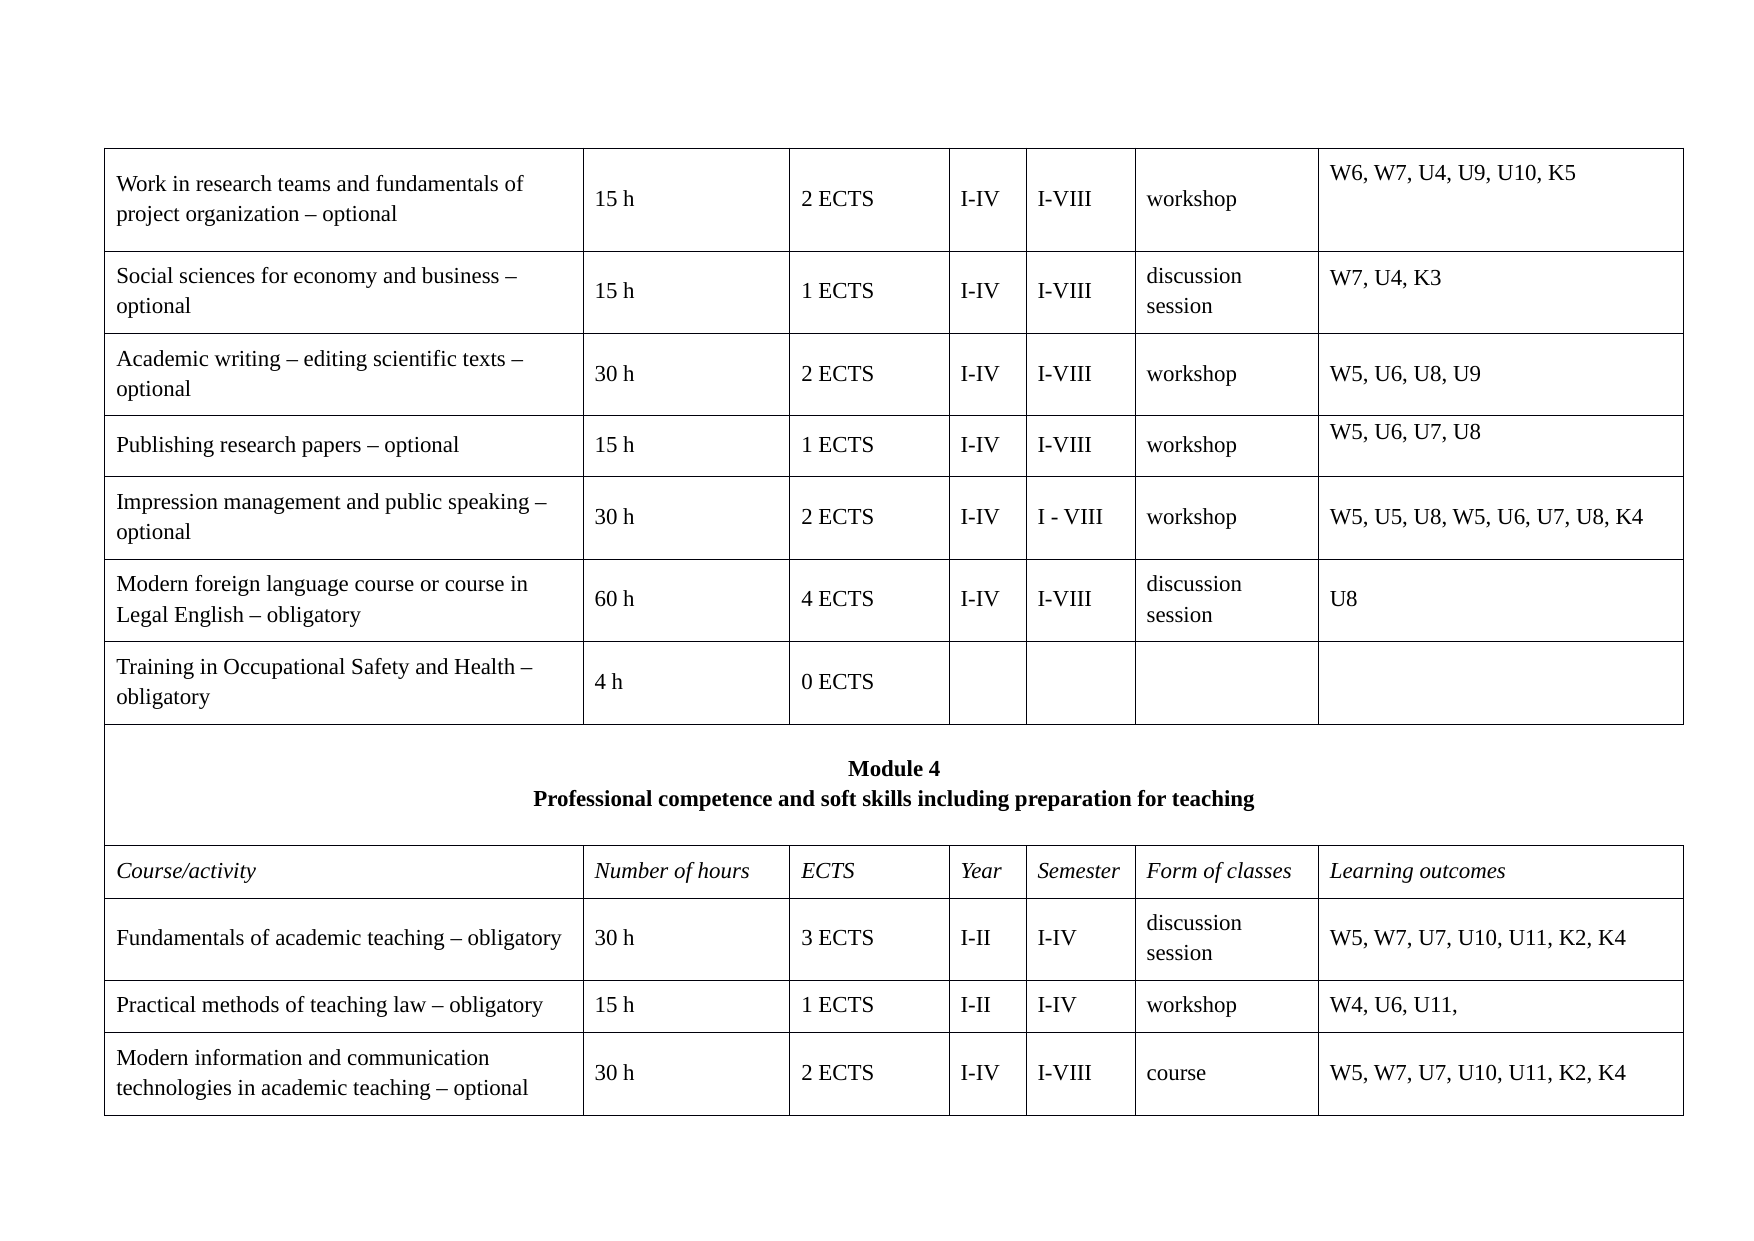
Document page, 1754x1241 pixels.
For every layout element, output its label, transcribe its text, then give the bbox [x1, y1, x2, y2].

table_cell W7, U4, K3 [1319, 252, 1683, 333]
table_cell discussion session [1136, 899, 1318, 980]
table_cell 30 h [584, 899, 789, 980]
table_cell I-IV [1027, 981, 1135, 1032]
table_cell W5, W7, U7, U10, U11, K2, K4 [1319, 1033, 1683, 1114]
table_cell Impression management and public speaking – optional [105, 477, 583, 559]
table_cell ECTS [790, 846, 949, 897]
table_cell Semester [1027, 846, 1135, 897]
table_cell I-IV [950, 416, 1026, 476]
table_cell I-IV [950, 477, 1026, 559]
table_cell W6, W7, U4, U9, U10, K5 [1319, 149, 1683, 251]
table_cell I-IV [1027, 899, 1135, 980]
table_cell I-IV [950, 149, 1026, 251]
table_cell [1027, 642, 1135, 723]
table_cell I-IV [950, 560, 1026, 641]
table_cell 2 ECTS [790, 149, 949, 251]
table_cell Modern foreign language course or course in Legal English – obligatory [105, 560, 583, 641]
table_cell Training in Occupational Safety and Health – obligatory [105, 642, 583, 723]
table_cell U8 [1319, 560, 1683, 641]
table_cell Modern information and communication technologies in academic teaching – optional [105, 1033, 583, 1114]
table_cell 2 ECTS [790, 334, 949, 415]
table_cell I-VIII [1027, 416, 1135, 476]
table_cell Number of hours [584, 846, 789, 897]
table_cell workshop [1136, 981, 1318, 1032]
table_cell discussion session [1136, 252, 1318, 333]
table_cell 4 h [584, 642, 789, 723]
table_cell Learning outcomes [1319, 846, 1683, 897]
table_cell course [1136, 1033, 1318, 1114]
table_cell Form of classes [1136, 846, 1318, 897]
table_cell [950, 642, 1026, 723]
table_cell W5, U6, U7, U8 [1319, 416, 1683, 476]
table_cell 15 h [584, 981, 789, 1032]
table_cell 30 h [584, 477, 789, 559]
table_cell 4 ECTS [790, 560, 949, 641]
table_cell Publishing research papers – optional [105, 416, 583, 476]
table_cell Work in research teams and fundamentals of project organization – optional [105, 149, 583, 251]
table_cell I-IV [950, 334, 1026, 415]
table_cell I-VIII [1027, 334, 1135, 415]
table_cell Social sciences for economy and business – optional [105, 252, 583, 333]
table_cell discussion session [1136, 560, 1318, 641]
table_cell I - VIII [1027, 477, 1135, 559]
table_cell Module 4 Professional competence and soft skills including preparation for teaching [105, 725, 1683, 845]
table_cell I-VIII [1027, 252, 1135, 333]
table_cell I-VIII [1027, 149, 1135, 251]
table_cell [1136, 642, 1318, 723]
table_cell I-VIII [1027, 560, 1135, 641]
table_cell 3 ECTS [790, 899, 949, 980]
table_cell 60 h [584, 560, 789, 641]
table_cell 30 h [584, 1033, 789, 1114]
table_cell Academic writing – editing scientific texts – optional [105, 334, 583, 415]
table_cell Practical methods of teaching law – obligatory [105, 981, 583, 1032]
table_cell I-IV [950, 1033, 1026, 1114]
table_cell I-II [950, 981, 1026, 1032]
table_cell Fundamentals of academic teaching – obligatory [105, 899, 583, 980]
table_cell Year [950, 846, 1026, 897]
table_cell workshop [1136, 334, 1318, 415]
table_cell 15 h [584, 149, 789, 251]
table_cell I-II [950, 899, 1026, 980]
table_cell W5, W7, U7, U10, U11, K2, K4 [1319, 899, 1683, 980]
table_cell [1319, 642, 1683, 723]
table_cell 2 ECTS [790, 1033, 949, 1114]
table_cell W4, U6, U11, [1319, 981, 1683, 1032]
table_cell Course/activity [105, 846, 583, 897]
table_cell I-IV [950, 252, 1026, 333]
table_cell 15 h [584, 416, 789, 476]
table_cell 0 ECTS [790, 642, 949, 723]
table_cell I-VIII [1027, 1033, 1135, 1114]
table_cell 30 h [584, 334, 789, 415]
table_cell 2 ECTS [790, 477, 949, 559]
table_cell workshop [1136, 477, 1318, 559]
table_cell W5, U5, U8, W5, U6, U7, U8, K4 [1319, 477, 1683, 559]
table_cell W5, U6, U8, U9 [1319, 334, 1683, 415]
table_cell 15 h [584, 252, 789, 333]
table_cell 1 ECTS [790, 252, 949, 333]
table_cell workshop [1136, 149, 1318, 251]
table_cell workshop [1136, 416, 1318, 476]
table_cell 1 ECTS [790, 981, 949, 1032]
table_cell 1 ECTS [790, 416, 949, 476]
